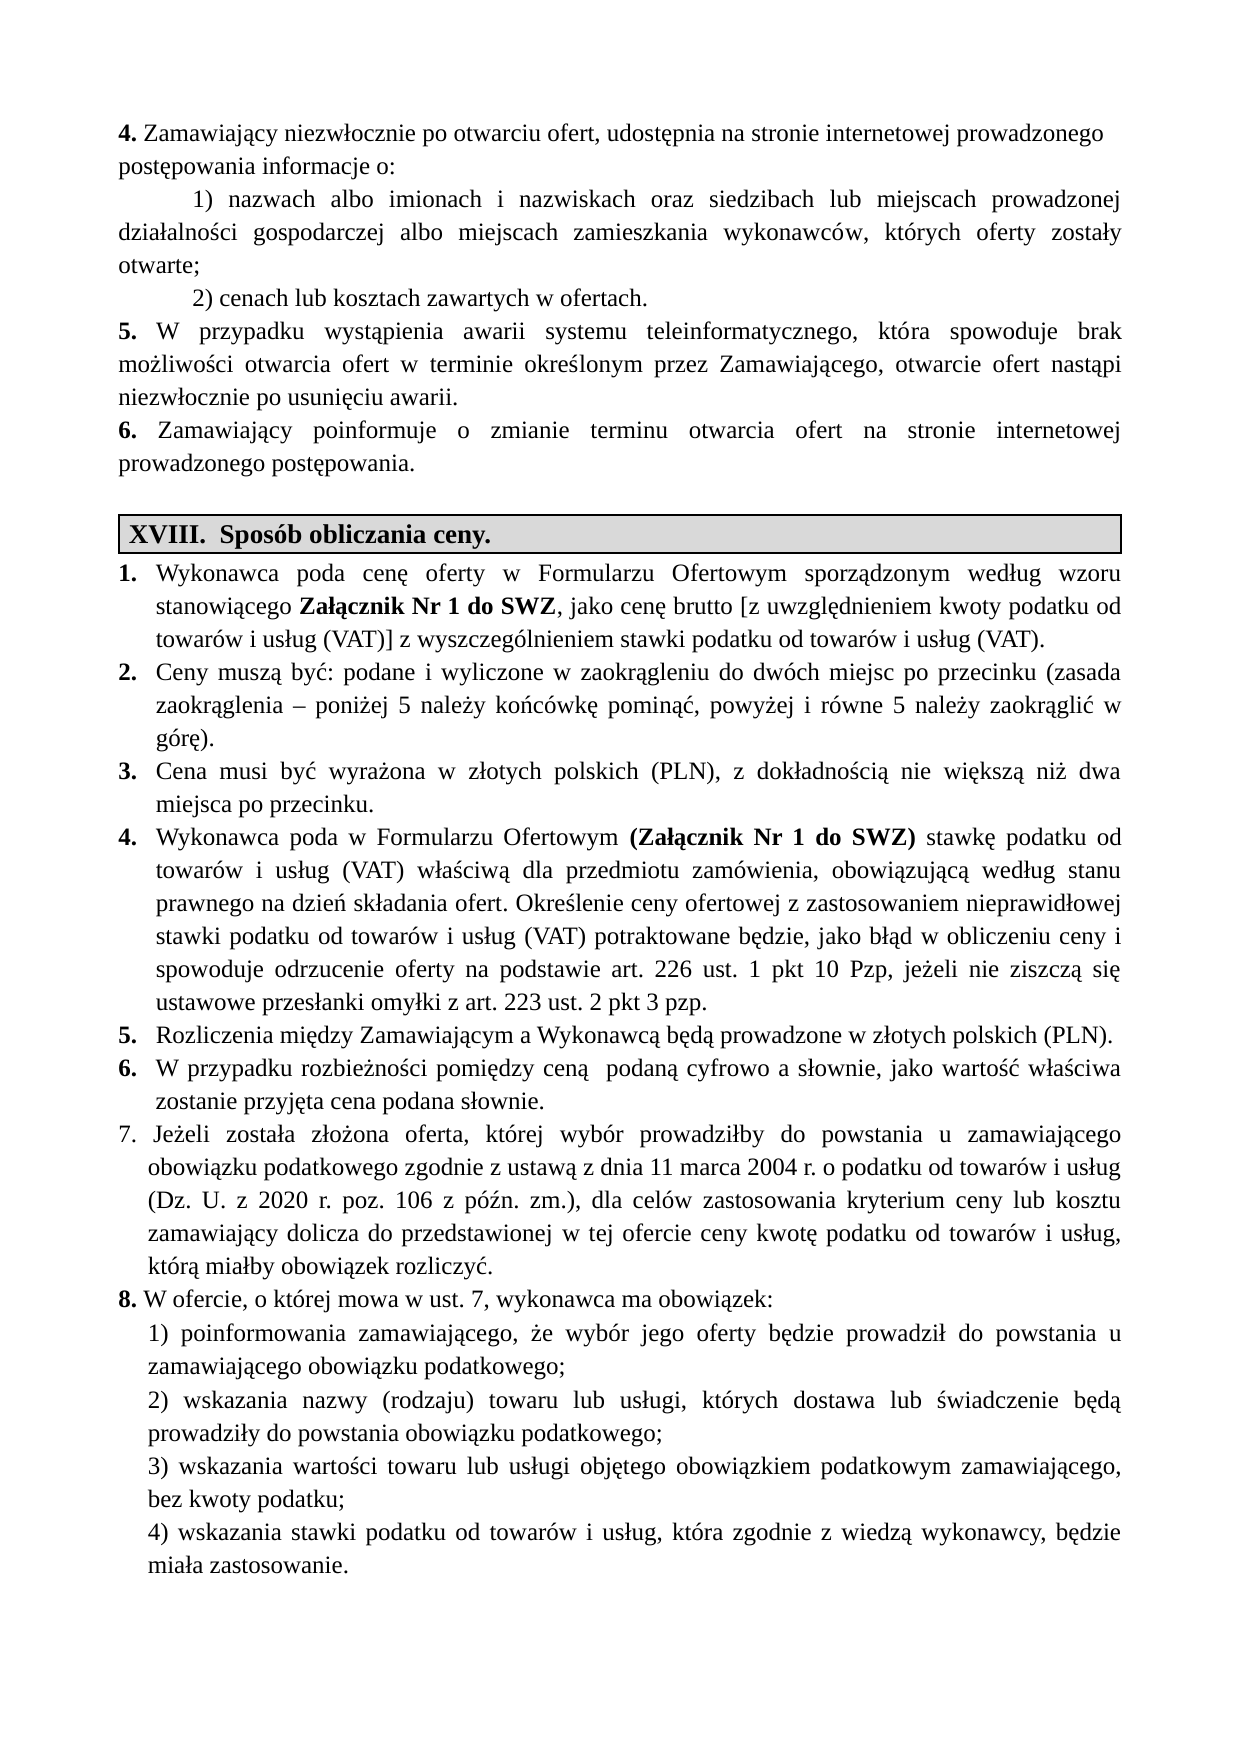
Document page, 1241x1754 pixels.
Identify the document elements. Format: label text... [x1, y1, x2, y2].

text 1) nazwach albo imionach i nazwiskach oraz siedzibach lub miejscach prowadzonej działalności gospodarczej albo miejscach zamieszkania wykonawców, których oferty zostały otwarte; [118, 184, 1122, 279]
list Ceny muszą być: podane i wyliczone w zaokrągleniu do dwóch miejsc po przecinku (zasada zaokrąglenia – poniżej 5 należy końcówkę pominąć, powyżej i równe 5 należy zaokrąglić w górę). [118, 657, 1122, 752]
list Cena musi być wyrażona w złotych polskich (PLN), z dokładnością nie większą niż dwa miejsca po przecinku. [118, 756, 1122, 818]
text 4) wskazania stawki podatku od towarów i usług, która zgodnie z wiedzą wykonawcy, będzie miała zastosowanie. [148, 1517, 1122, 1579]
list W przypadku rozbieżności pomiędzy ceną podaną cyfrowo a słownie, jako wartość właściwa zostanie przyjęta cena podana słownie. [118, 1053, 1122, 1115]
text 2) wskazania nazwy (rodzaju) towaru lub usługi, których dostawa lub świadczenie będą prowadziły do powstania obowiązku podatkowego; [148, 1385, 1122, 1447]
text 1) poinformowania zamawiającego, że wybór jego oferty będzie prowadził do powstania u zamawiającego obowiązku podatkowego; [148, 1318, 1122, 1380]
text 7. Jeżeli została złożona oferta, której wybór prowadziłby do powstania u zamawiającego obowiązku podatkowego zgodnie z ustawą z dnia 11 marca 2004 r. o podatku od towarów i usług (Dz. U. z 2020 r. poz. 106 z późn. zm.), dla celów zastosowania kryterium ceny lub kosztu zamawiający dolicza do przedstawionej w tej ofercie ceny kwotę podatku od towarów i usług, którą miałby obowiązek rozliczyć. [118, 1119, 1122, 1280]
list Wykonawca poda cenę oferty w Formularzu Ofertowym sporządzonym według wzoru stanowiącego Załącznik Nr 1 do SWZ, jako cenę brutto [z uwzględnieniem kwoty podatku od towarów i usług (VAT)] z wyszczególnieniem stawki podatku od towarów i usług (VAT). [118, 558, 1122, 653]
text postępowania informacje o: [118, 151, 1122, 180]
text 6. Zamawiający poinformuje o zmianie terminu otwarcia ofert na stronie internetowej prowadzonego postępowania. [118, 415, 1122, 477]
list 4. Zamawiający niezwłocznie po otwarciu ofert, udostępnia na stronie internetowej prowadzonego [83, 118, 1122, 147]
text 5. W przypadku wystąpienia awarii systemu teleinformatycznego, która spowoduje brak możliwości otwarcia ofert w terminie określonym przez Zamawiającego, otwarcie ofert nastąpi niezwłocznie po usunięciu awarii. [118, 316, 1122, 411]
text 3) wskazania wartości towaru lub usługi objętego obowiązkiem podatkowym zamawiającego, bez kwoty podatku; [148, 1451, 1122, 1513]
text XVIII. Sposób obliczania ceny. [120, 516, 1120, 552]
text 2) cenach lub kosztach zawartych w ofertach. [118, 283, 1122, 312]
list Wykonawca poda w Formularzu Ofertowym (Załącznik Nr 1 do SWZ) stawkę podatku od towarów i usług (VAT) właściwą dla przedmiotu zamówienia, obowiązującą według stanu prawnego na dzień składania ofert. Określenie ceny ofertowej z zastosowaniem nieprawidłowej stawki podatku od towarów i usług (VAT) potraktowane będzie, jako błąd w obliczeniu ceny i spowoduje odrzucenie oferty na podstawie art. 226 ust. 1 pkt 10 Pzp, jeżeli nie ziszczą się ustawowe przesłanki omyłki z art. 223 ust. 2 pkt 3 pzp. [118, 822, 1122, 1016]
list Rozliczenia między Zamawiającym a Wykonawcą będą prowadzone w złotych polskich (PLN). [118, 1020, 1122, 1049]
text 8. W ofercie, o której mowa w ust. 7, wykonawca ma obowiązek: [118, 1284, 1122, 1313]
